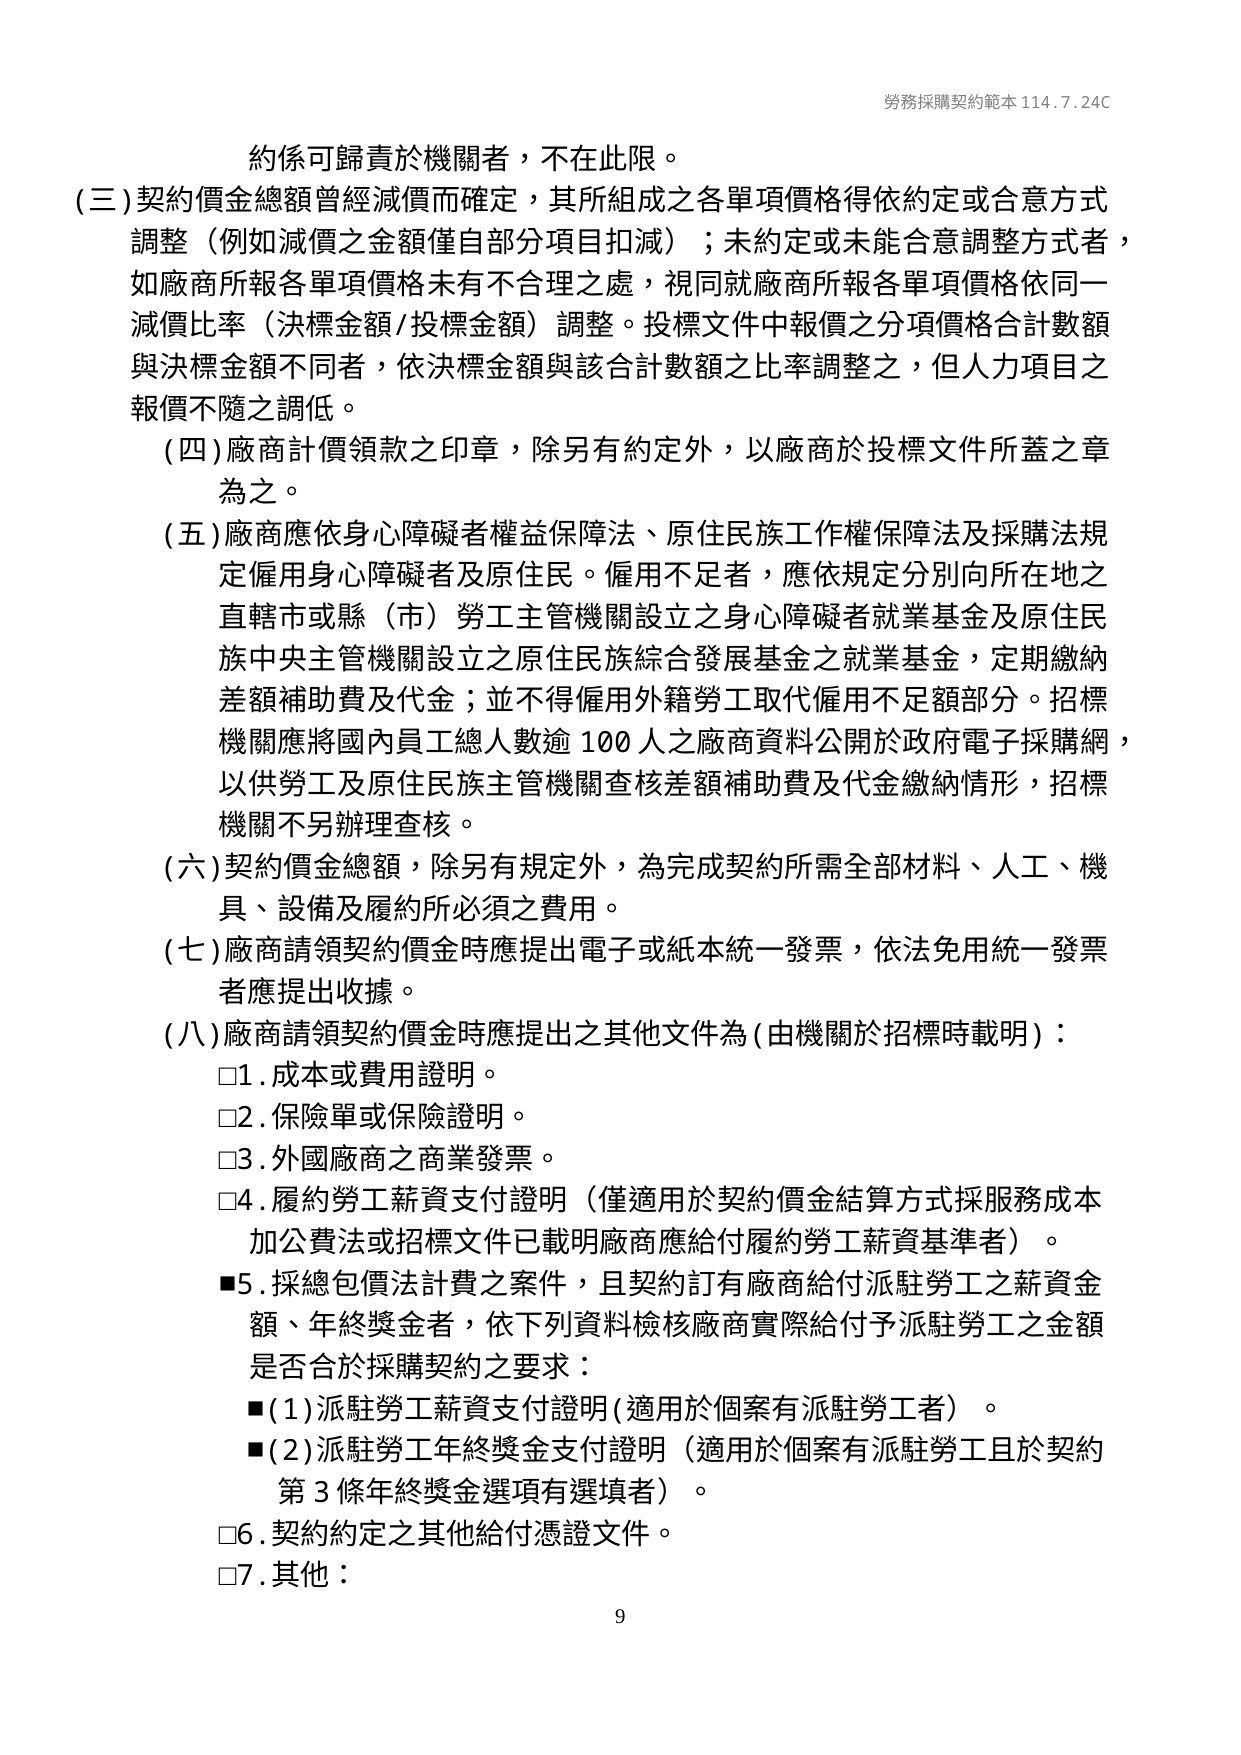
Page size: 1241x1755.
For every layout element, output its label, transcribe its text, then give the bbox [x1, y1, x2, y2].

text □7.其他： [218, 1552, 1104, 1594]
text ■(2)派駐勞工年終獎金支付證明（適用於個案有派駐勞工且於契約第3條年終獎金選項有選填者）。 [247, 1427, 1104, 1511]
text □1.成本或費用證明。 [218, 1052, 1104, 1094]
text 約係可歸責於機關者，不在此限。 [218, 136, 1110, 177]
text □4.履約勞工薪資支付證明（僅適用於契約價金結算方式採服務成本加公費法或招標文件已載明廠商應給付履約勞工薪資基準者）。 [218, 1177, 1104, 1261]
text □3.外國廠商之商業發票。 [218, 1136, 1104, 1177]
text (六)契約價金總額，除另有規定外，為完成契約所需全部材料、人工、機具、設備及履約所必須之費用。 [159, 844, 1110, 927]
text (四)廠商計價領款之印章，除另有約定外，以廠商於投標文件所蓋之章為之。 [159, 427, 1110, 511]
text □6.契約約定之其他給付憑證文件。 [218, 1511, 1104, 1552]
text (七)廠商請領契約價金時應提出電子或紙本統一發票，依法免用統一發票者應提出收據。 [159, 927, 1110, 1011]
text (三)契約價金總額曾經減價而確定，其所組成之各單項價格得依約定或合意方式調整（例如減價之金額僅自部分項目扣減）；未約定或未能合意調整方式者，如廠商所報各單項價格未有不合理之處，視同就廠商所報各單項價格依同一減價比率（決標金額/投標金額）調整。投標文件中報價之分項價格合計數額與決標金額不同者，依決標金額與該合計數額之比率調整之，但人力項目之報價不隨之調低。 [71, 177, 1110, 427]
text □2.保險單或保險證明。 [218, 1094, 1104, 1136]
text (八)廠商請領契約價金時應提出之其他文件為(由機關於招標時載明)： [159, 1011, 1110, 1052]
text (五)廠商應依身心障礙者權益保障法、原住民族工作權保障法及採購法規定僱用身心障礙者及原住民。僱用不足者，應依規定分別向所在地之直轄市或縣（市）勞工主管機關設立之身心障礙者就業基金及原住民族中央主管機關設立之原住民族綜合發展基金之就業基金，定期繳納差額補助費及代金；並不得僱用外籍勞工取代僱用不足額部分。招標機關應將國內員工總人數逾100人之廠商資料公開於政府電子採購網，以供勞工及原住民族主管機關查核差額補助費及代金繳納情形，招標機關不另辦理查核。 [159, 511, 1110, 844]
text ■(1)派駐勞工薪資支付證明(適用於個案有派駐勞工者）。 [247, 1386, 1104, 1427]
text ■5.採總包價法計費之案件，且契約訂有廠商給付派駐勞工之薪資金額、年終獎金者，依下列資料檢核廠商實際給付予派駐勞工之金額是否合於採購契約之要求： [218, 1261, 1104, 1386]
